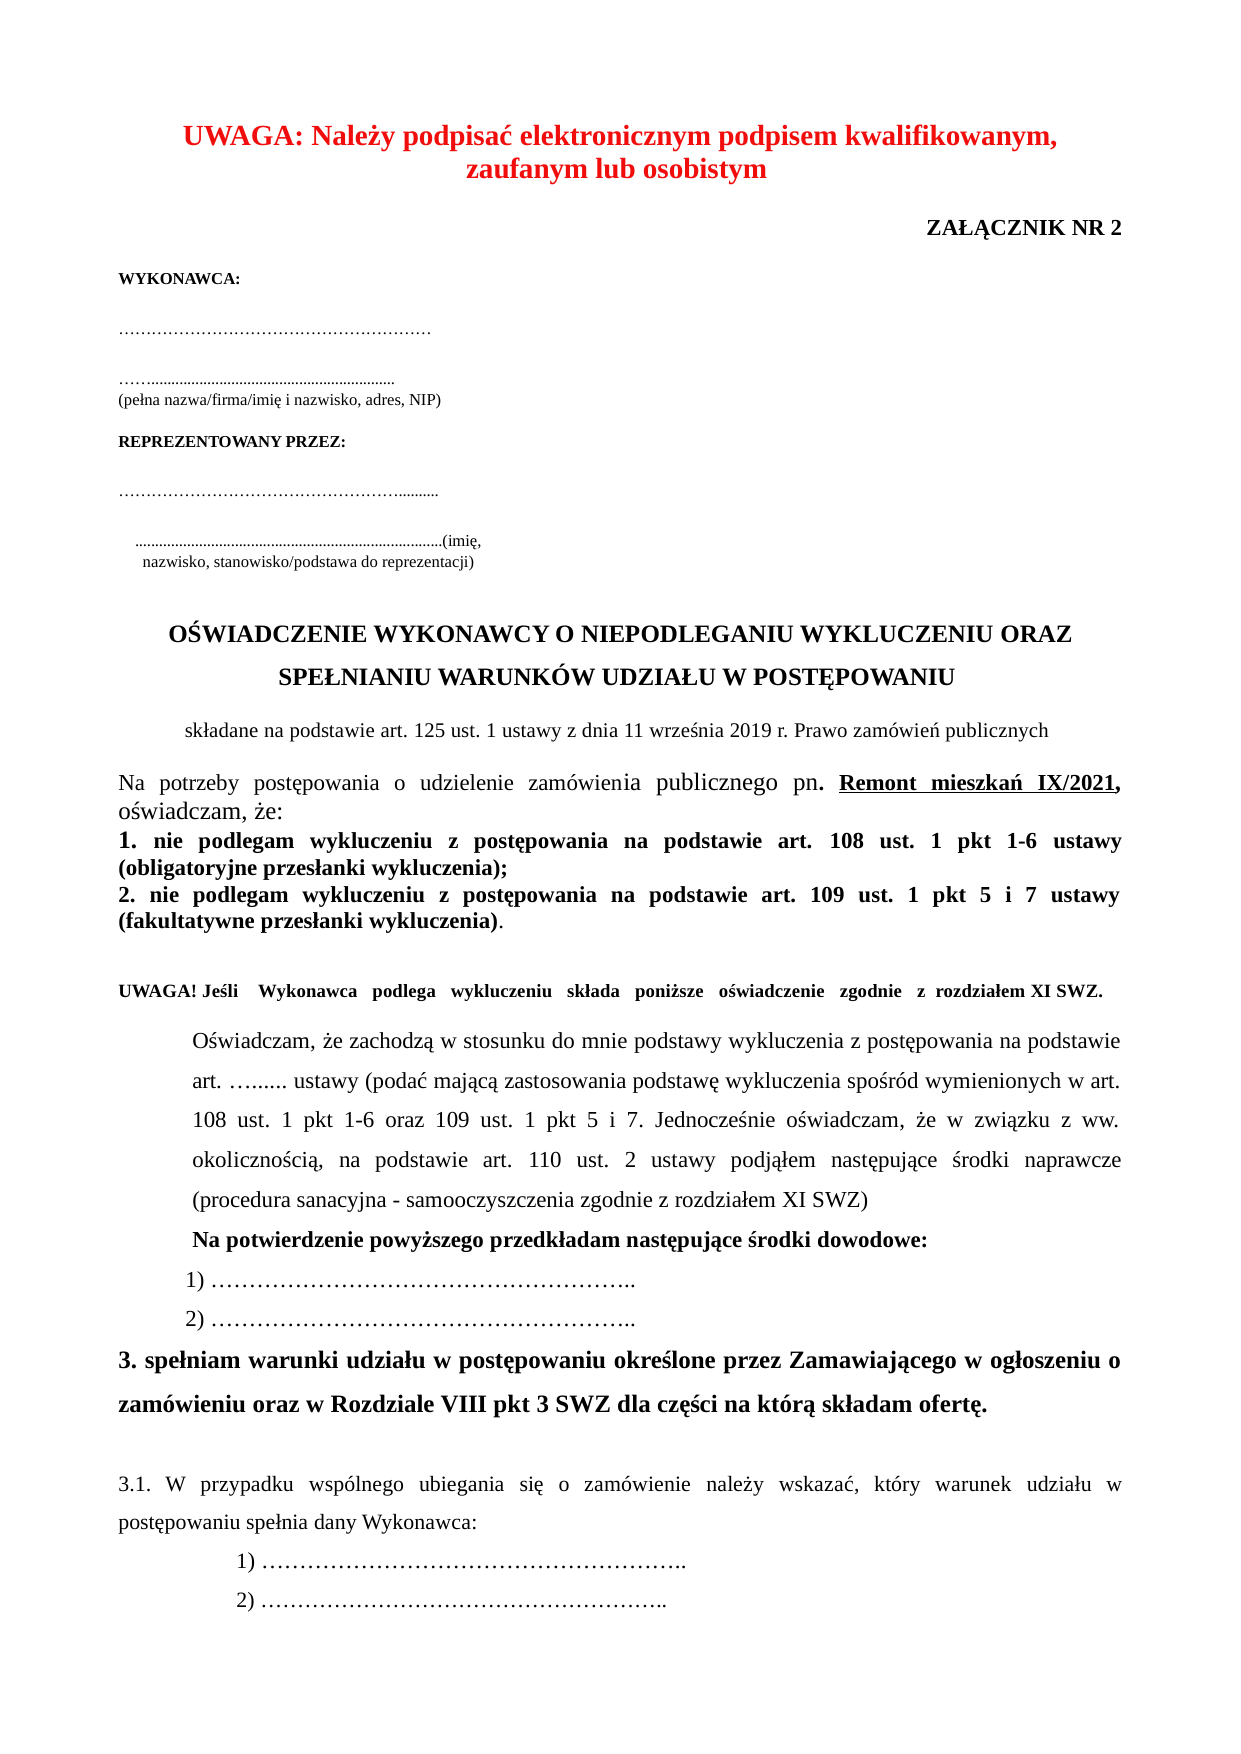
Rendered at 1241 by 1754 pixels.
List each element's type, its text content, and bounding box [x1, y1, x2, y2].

text ………………………………………………… [118, 317, 502, 338]
text …………………………………………….......... [118, 479, 498, 500]
text ZAŁĄCZNIK NR 2 [118, 214, 1122, 241]
text Oświadczam, że zachodzą w stosunku do mnie podstawy wykluczenia z postępowania na podstawie art. …...... ustawy (podać mającą zastosowania podstawę wykluczenia spośród wymienionych w art. 108 ust. 1 pkt 1-6 oraz 109 ust. 1 pkt 5 i 7. Jednocześnie oświadczam, że w związku z ww. okolicznością, na podstawie art. 110 ust. 2 ustawy podjąłem następujące środki naprawcze (procedura sanacyjna - samooczyszczenia zgodnie z rozdziałem XI SWZ) [192, 1027, 1122, 1212]
text 1. nie podlegam wykluczeniu z postępowania na podstawie art. 108 ust. 1 pkt 1-6 ustawy (obligatoryjne przesłanki wykluczenia); [118, 825, 1122, 880]
text składane na podstawie art. 125 ust. 1 ustawy z dnia 11 września 2019 r. Prawo zamówień publicznych [118, 718, 1122, 742]
list 2) ……………………………………………….. [201, 1587, 1122, 1612]
text UWAGA: Należy podpisać elektronicznym podpisem kwalifikowanym, zaufanym lub osobistym [118, 118, 1122, 214]
text (pełna nazwa/firma/imię i nazwisko, adres, NIP) [118, 388, 558, 409]
text Na potrzeby postępowania o udzielenie zamówienia publicznego pn. Remont mieszkań IX/2021, oświadczam, że: [118, 767, 1122, 825]
list 3. spełniam warunki udziału w postępowaniu określone przez Zamawiającego w ogłoszeniu o zamówieniu oraz w Rozdziale VIII pkt 3 SWZ dla części na którą składam ofertę. [118, 1345, 1122, 1418]
text ……............................................................. [118, 367, 502, 388]
text UWAGA! Jeśli Wykonawca podlega wykluczeniu składa poniższe oświadczenie zgodnie z rozdziałem XI SWZ. [118, 979, 1122, 1001]
text 2) ……………………………………………….. [118, 1305, 1119, 1332]
list 1) ……………………………………………….. [201, 1547, 1122, 1573]
text .............................................................................(imię, nazwisko, stanowisko/podstawa do reprezentacji) [118, 529, 498, 571]
text OŚWIADCZENIE WYKONAWCY O NIEPODLEGANIU WYKLUCZENIU ORAZ SPEŁNIANIU WARUNKÓW UDZIAŁU W POSTĘPOWANIU [118, 618, 1122, 691]
text REPREZENTOWANY PRZEZ: [118, 430, 1122, 451]
text Na potwierdzenie powyższego przedkładam następujące środki dowodowe: [118, 1226, 1122, 1252]
list 2. nie podlegam wykluczeniu z postępowania na podstawie art. 109 ust. 1 pkt 5 i 7 ustawy (fakultatywne przesłanki wykluczenia). [118, 880, 1122, 933]
list 3.1. W przypadku wspólnego ubiegania się o zamówienie należy wskazać, który warunek udziału w postępowaniu spełnia dany Wykonawca: [118, 1470, 1122, 1534]
text 1) ……………………………………………….. [118, 1266, 1119, 1292]
text WYKONAWCA: [118, 267, 1122, 288]
